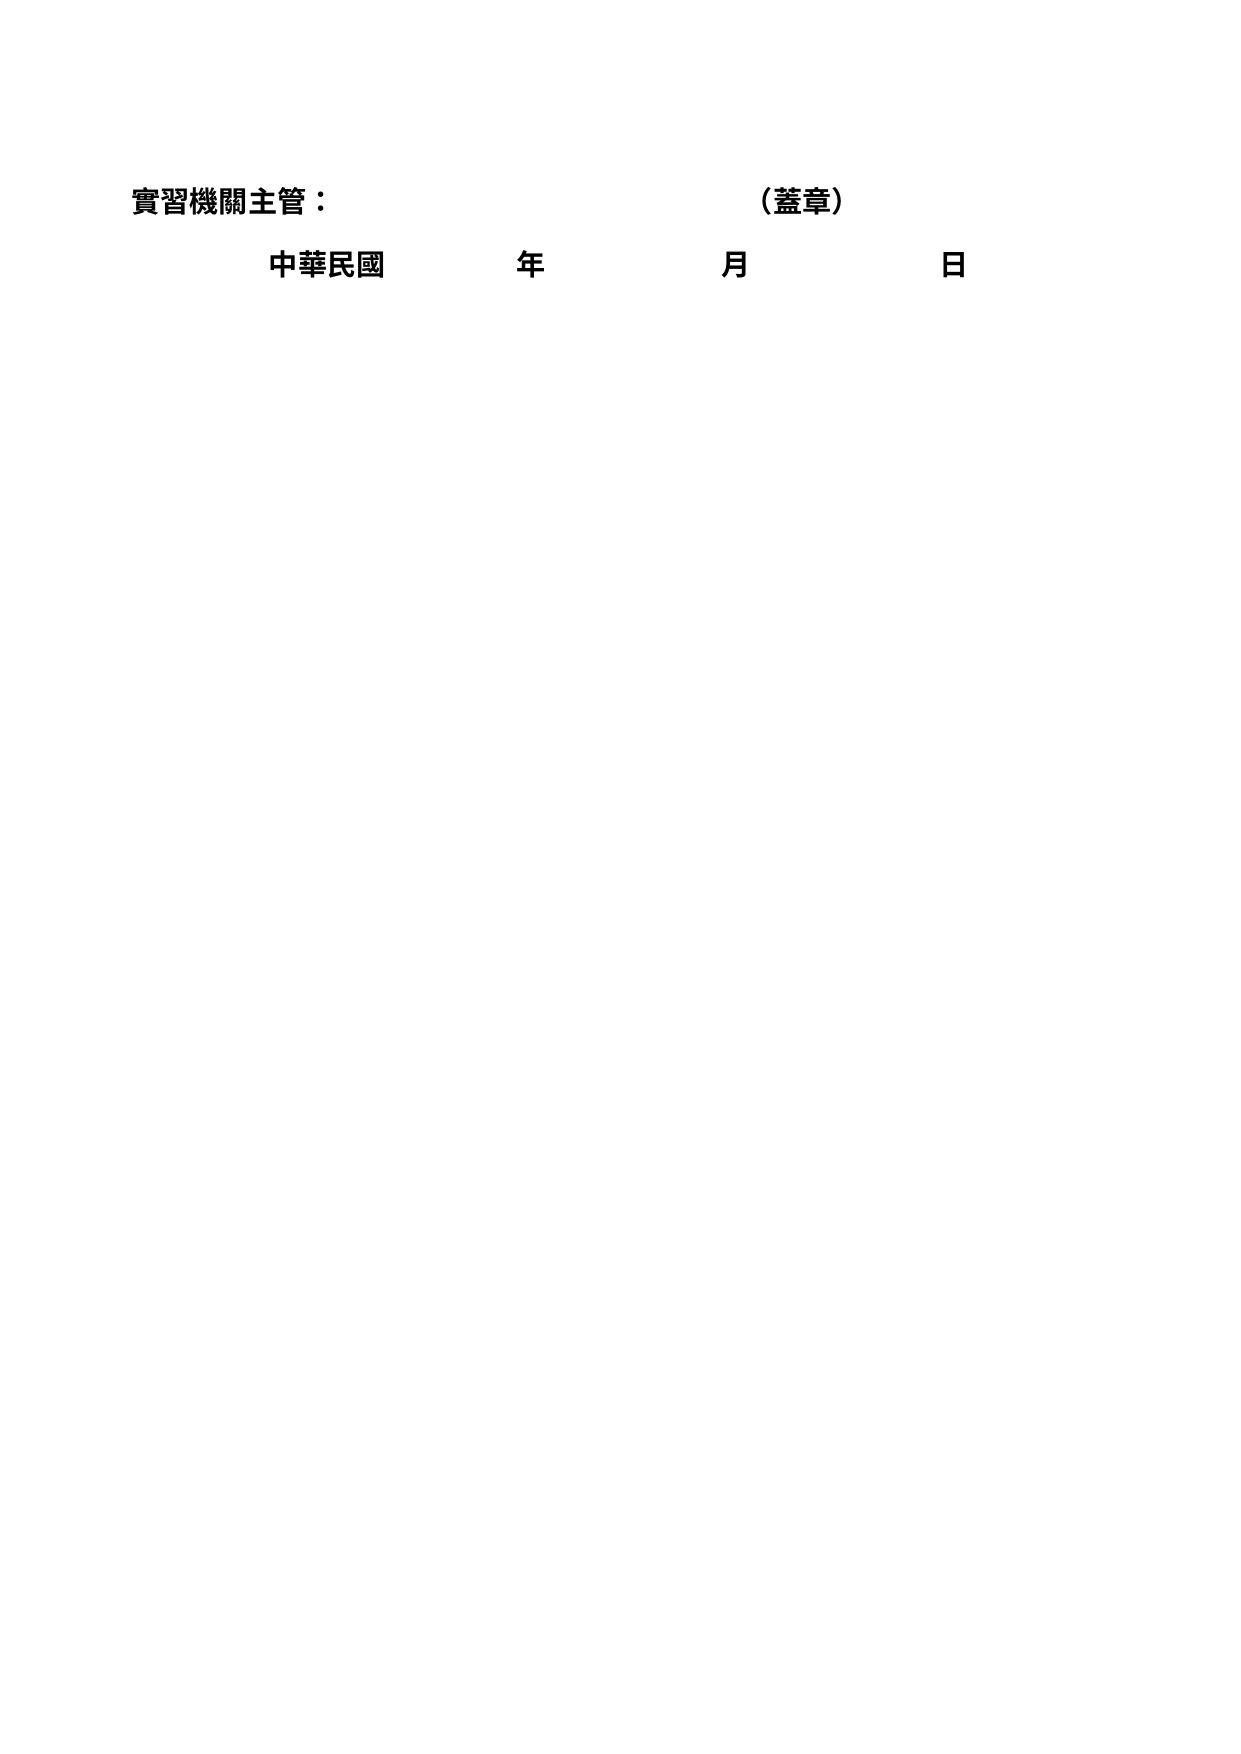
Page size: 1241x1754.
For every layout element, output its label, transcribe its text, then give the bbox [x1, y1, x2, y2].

text 中華民國 年 月 日 [131, 221, 1106, 283]
text 實習機關主管： （蓋章） [131, 158, 1106, 221]
